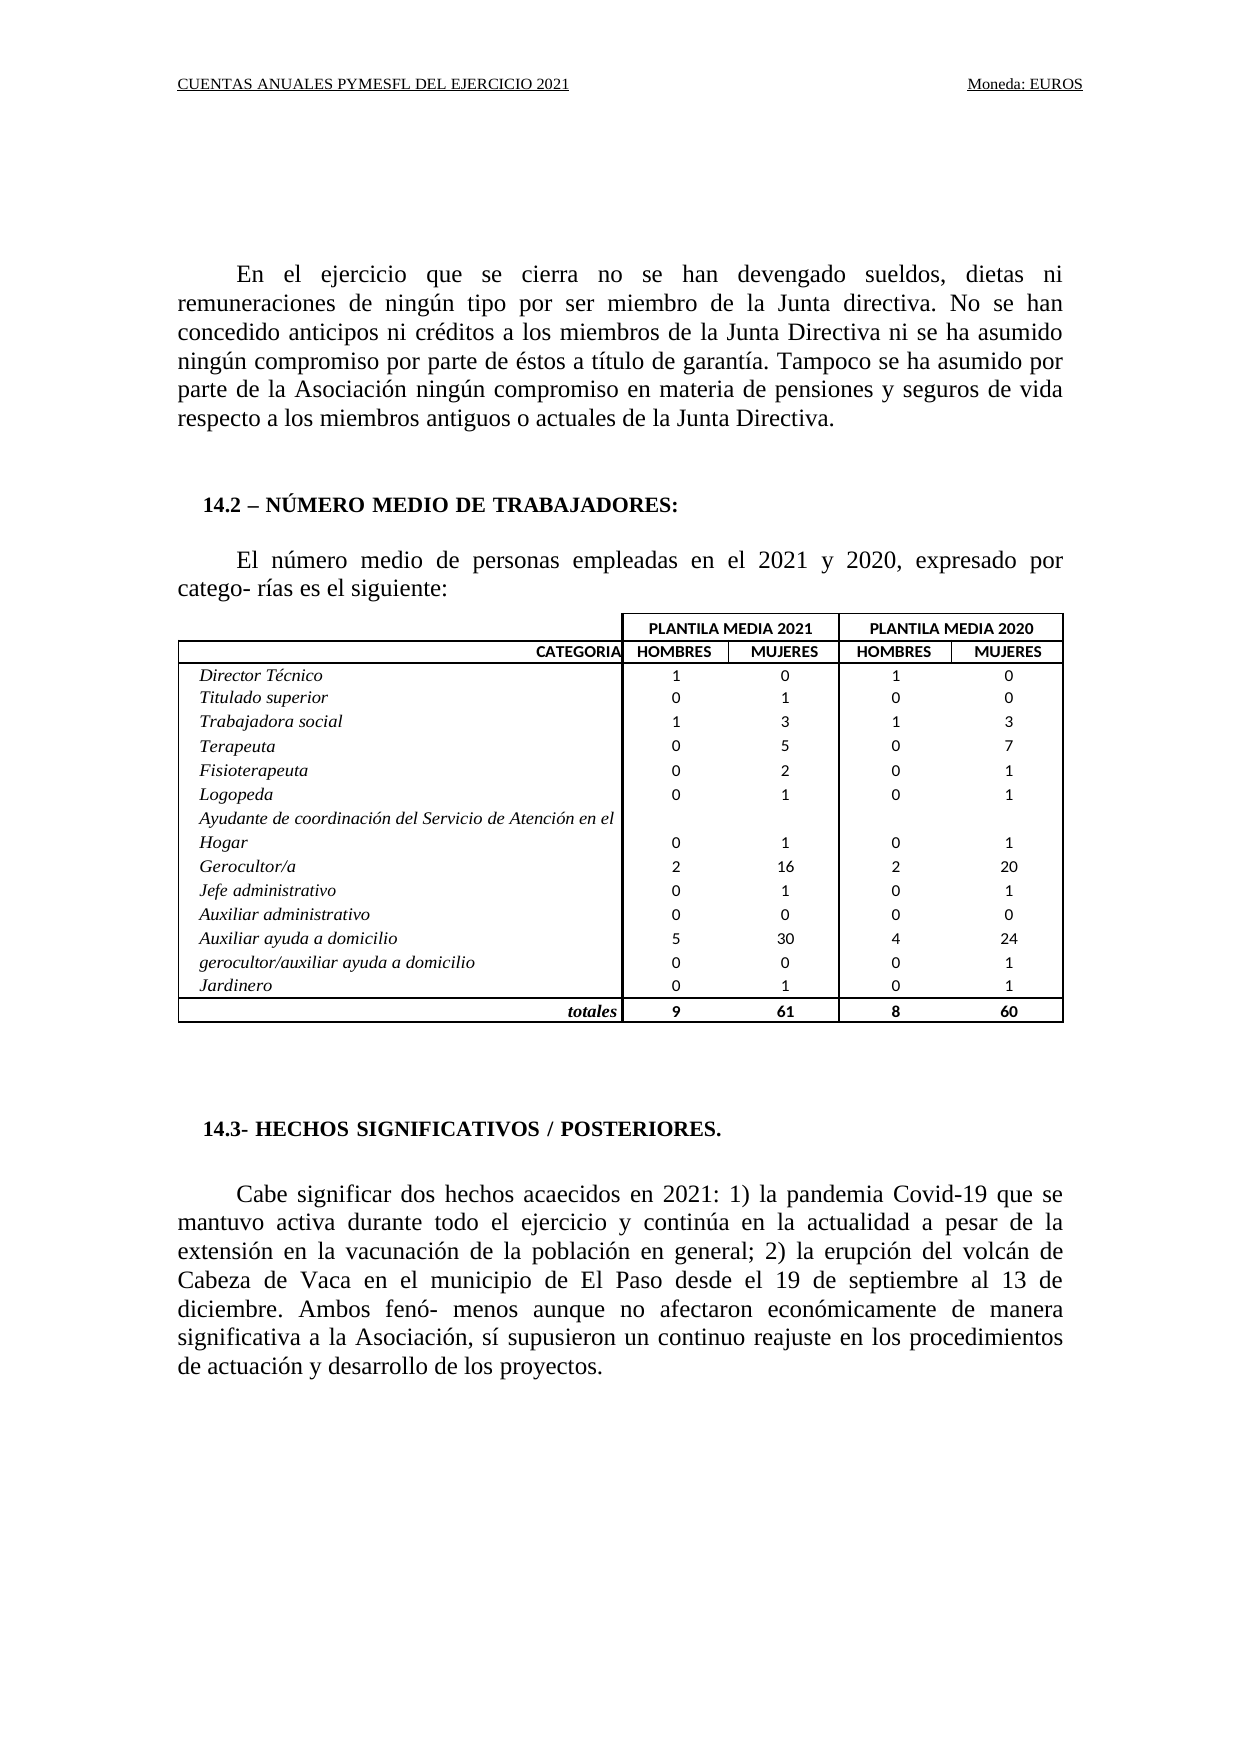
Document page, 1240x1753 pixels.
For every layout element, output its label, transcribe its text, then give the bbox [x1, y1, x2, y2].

text 14.2 – NÚMERO MEDIO DE TRABAJADORES: [203, 492, 1104, 517]
table_cell [624, 806, 728, 831]
table_cell [728, 806, 838, 831]
table_cell 4 [840, 926, 952, 951]
table_cell 0 [840, 686, 952, 710]
table_cell Director Técnico [179, 664, 621, 686]
text 14.3- HECHOS SIGNIFICATIVOS / POSTERIORES. [203, 1116, 1104, 1142]
table_cell 0 [952, 686, 1062, 710]
table_cell Auxiliar administrativo [179, 903, 621, 926]
table_header PLANTILA MEDIA 2020 [840, 614, 1062, 639]
table_cell 0 [728, 951, 838, 974]
table_cell Titulado superior [179, 686, 621, 710]
table_cell 0 [840, 831, 952, 854]
table_cell 1 [952, 831, 1062, 854]
table_cell Auxiliar ayuda a domicilio [179, 926, 621, 951]
table_cell CATEGORIA [179, 642, 621, 662]
table_cell 16 [728, 855, 838, 878]
table_cell 1 [728, 686, 838, 710]
table_cell MUJERES [952, 642, 1062, 662]
table_cell 0 [624, 975, 728, 997]
table_cell 9 [624, 999, 728, 1021]
table_cell HOMBRES [840, 642, 951, 662]
table_cell 1 [624, 710, 728, 734]
table_cell [840, 806, 952, 831]
table_cell Terapeuta [179, 734, 621, 758]
table_cell 0 [840, 782, 952, 806]
table_cell HOMBRES [624, 642, 728, 662]
table_cell MUJERES [729, 642, 838, 662]
table_cell 0 [624, 878, 728, 902]
table_cell 0 [728, 664, 838, 686]
table_cell Hogar [179, 831, 621, 854]
table_cell 0 [624, 686, 728, 710]
table_cell 0 [840, 734, 952, 758]
table_cell 5 [728, 734, 838, 758]
table_cell 7 [952, 734, 1062, 758]
table_cell 1 [840, 710, 952, 734]
table_cell Jardinero [179, 975, 621, 997]
table_cell Trabajadora social [179, 710, 621, 734]
table_cell 1 [728, 782, 838, 806]
table_cell 0 [840, 758, 952, 782]
table_cell 3 [728, 710, 838, 734]
table_cell 20 [952, 855, 1062, 878]
table_cell 0 [624, 734, 728, 758]
table_cell 0 [840, 975, 952, 997]
text Cabe significar dos hechos acaecidos en 2021: 1) la pandemia Covid-19 que se mantuvo activa durante todo el ejercicio y continúa en la actualidad a pesar de la extensión en la vacunación de la población en general; 2) la erupción del volcán de Cabeza de Vaca en el municipio de El Paso desde el 19 de septiembre al 13 de diciembre. Ambos fenó- menos aunque no afectaron económicamente de manera significativa a la Asociación, sí supusieron un continuo reajuste en los procedimientos de actuación y desarrollo de los proyectos. [177, 1179, 1064, 1380]
table_cell 1 [624, 664, 728, 686]
table_cell Fisioterapeuta [179, 758, 621, 782]
table_cell 61 [728, 999, 838, 1021]
table_cell 0 [624, 831, 728, 854]
text El número medio de personas empleadas en el 2021 y 2020, expresado por catego- rías es el siguiente: [177, 545, 1064, 602]
text En el ejercicio que se cierra no se han devengado sueldos, dietas ni remuneraciones de ningún tipo por ser miembro de la Junta directiva. No se han concedido anticipos ni créditos a los miembros de la Junta Directiva ni se ha asumido ningún compromiso por parte de éstos a título de garantía. Tampoco se ha asumido por parte de la Asociación ningún compromiso en materia de pensiones y seguros de vida respecto a los miembros antiguos o actuales de la Junta Directiva. [177, 259, 1063, 432]
table_cell 1 [728, 975, 838, 997]
table_cell Logopeda [179, 782, 621, 806]
table_cell 1 [840, 664, 952, 686]
table_cell 0 [624, 782, 728, 806]
table_cell totales [179, 999, 621, 1021]
table_cell 3 [952, 710, 1062, 734]
table_header PLANTILA MEDIA 2021 [624, 614, 838, 639]
table_cell 1 [952, 758, 1062, 782]
table_cell 0 [840, 903, 952, 926]
table_cell 0 [624, 951, 728, 974]
table_cell gerocultor/auxiliar ayuda a domicilio [179, 951, 621, 974]
table_cell 0 [624, 758, 728, 782]
table_cell 0 [840, 878, 952, 902]
table_cell 0 [952, 903, 1062, 926]
table_cell 1 [728, 831, 838, 854]
table_cell [952, 806, 1062, 831]
table_cell Jefe administrativo [179, 878, 621, 902]
table_cell Gerocultor/a [179, 855, 621, 878]
table_cell 2 [624, 855, 728, 878]
table_cell 0 [952, 664, 1062, 686]
table_cell 2 [728, 758, 838, 782]
table_cell 8 [840, 999, 952, 1021]
table_cell 30 [728, 926, 838, 951]
table_cell 1 [952, 782, 1062, 806]
table_cell 1 [952, 975, 1062, 997]
table_header [179, 613, 621, 639]
table_cell 0 [728, 903, 838, 926]
table_cell 0 [624, 903, 728, 926]
table_cell 0 [840, 951, 952, 974]
table_cell 24 [952, 926, 1062, 951]
table_cell 5 [624, 926, 728, 951]
table_cell 1 [952, 951, 1062, 974]
table_cell 60 [952, 999, 1062, 1021]
table_cell 1 [952, 878, 1062, 902]
table_cell 1 [728, 878, 838, 902]
table_cell Ayudante de coordinación del Servicio de Atención en el [179, 806, 621, 831]
table_cell 2 [840, 855, 952, 878]
